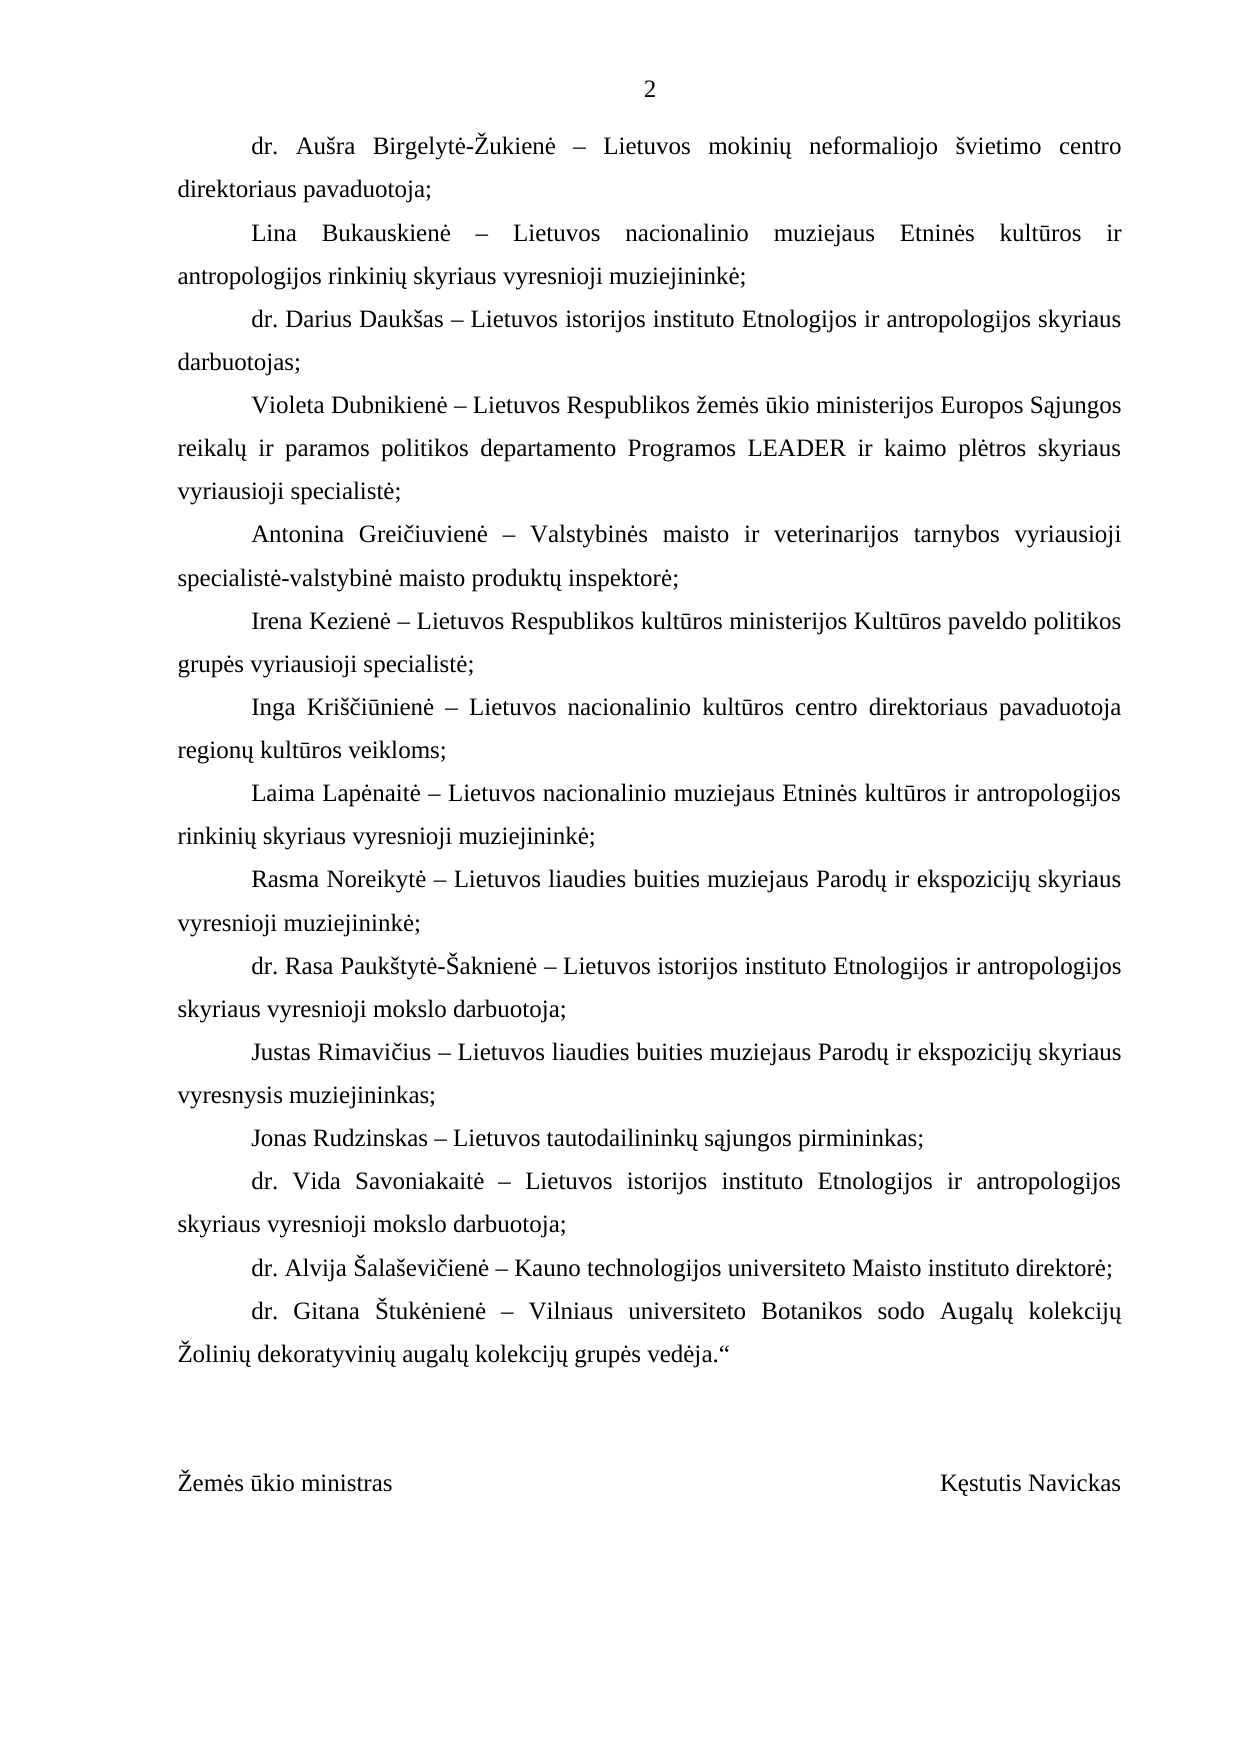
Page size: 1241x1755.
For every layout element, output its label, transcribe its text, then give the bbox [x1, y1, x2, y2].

text dr. Alvija Šalaševičienė – Kauno technologijos universiteto Maisto instituto direktorė; [177, 1253, 1122, 1281]
text Antonina Greičiuvienė – Valstybinės maisto ir veterinarijos tarnybos vyriausioji specialistė-valstybinė maisto produktų inspektorė; [177, 519, 1122, 591]
text dr. Rasa Paukštytė-Šaknienė – Lietuvos istorijos instituto Etnologijos ir antropologijos skyriaus vyresnioji mokslo darbuotoja; [177, 951, 1122, 1023]
text Violeta Dubnikienė – Lietuvos Respublikos žemės ūkio ministerijos Europos Sąjungos reikalų ir paramos politikos departamento Programos LEADER ir kaimo plėtros skyriaus vyriausioji specialistė; [177, 390, 1122, 505]
text Laima Lapėnaitė – Lietuvos nacionalinio muziejaus Etninės kultūros ir antropologijos rinkinių skyriaus vyresnioji muziejininkė; [177, 778, 1122, 850]
text Žemės ūkio ministras Kęstutis Navickas [177, 1468, 1122, 1497]
text Jonas Rudzinskas – Lietuvos tautodailininkų sąjungos pirmininkas; [177, 1123, 1122, 1152]
text dr. Gitana Štukėnienė – Vilniaus universiteto Botanikos sodo Augalų kolekcijų Žolinių dekoratyvinių augalų kolekcijų grupės vedėja.“ [177, 1296, 1122, 1368]
text Justas Rimavičius – Lietuvos liaudies buities muziejaus Parodų ir ekspozicijų skyriaus vyresnysis muziejininkas; [177, 1037, 1122, 1109]
text dr. Vida Savoniakaitė – Lietuvos istorijos instituto Etnologijos ir antropologijos skyriaus vyresnioji mokslo darbuotoja; [177, 1166, 1122, 1238]
text Rasma Noreikytė – Lietuvos liaudies buities muziejaus Parodų ir ekspozicijų skyriaus vyresnioji muziejininkė; [177, 864, 1122, 936]
text Inga Kriščiūnienė – Lietuvos nacionalinio kultūros centro direktoriaus pavaduotoja regionų kultūros veikloms; [177, 692, 1122, 764]
text Lina Bukauskienė – Lietuvos nacionalinio muziejaus Etninės kultūros ir antropologijos rinkinių skyriaus vyresnioji muziejininkė; [177, 218, 1122, 289]
text dr. Darius Daukšas – Lietuvos istorijos instituto Etnologijos ir antropologijos skyriaus darbuotojas; [177, 304, 1122, 376]
text dr. Aušra Birgelytė-Žukienė – Lietuvos mokinių neformaliojo švietimo centro direktoriaus pavaduotoja; [177, 131, 1122, 203]
text Irena Kezienė – Lietuvos Respublikos kultūros ministerijos Kultūros paveldo politikos grupės vyriausioji specialistė; [177, 606, 1122, 678]
